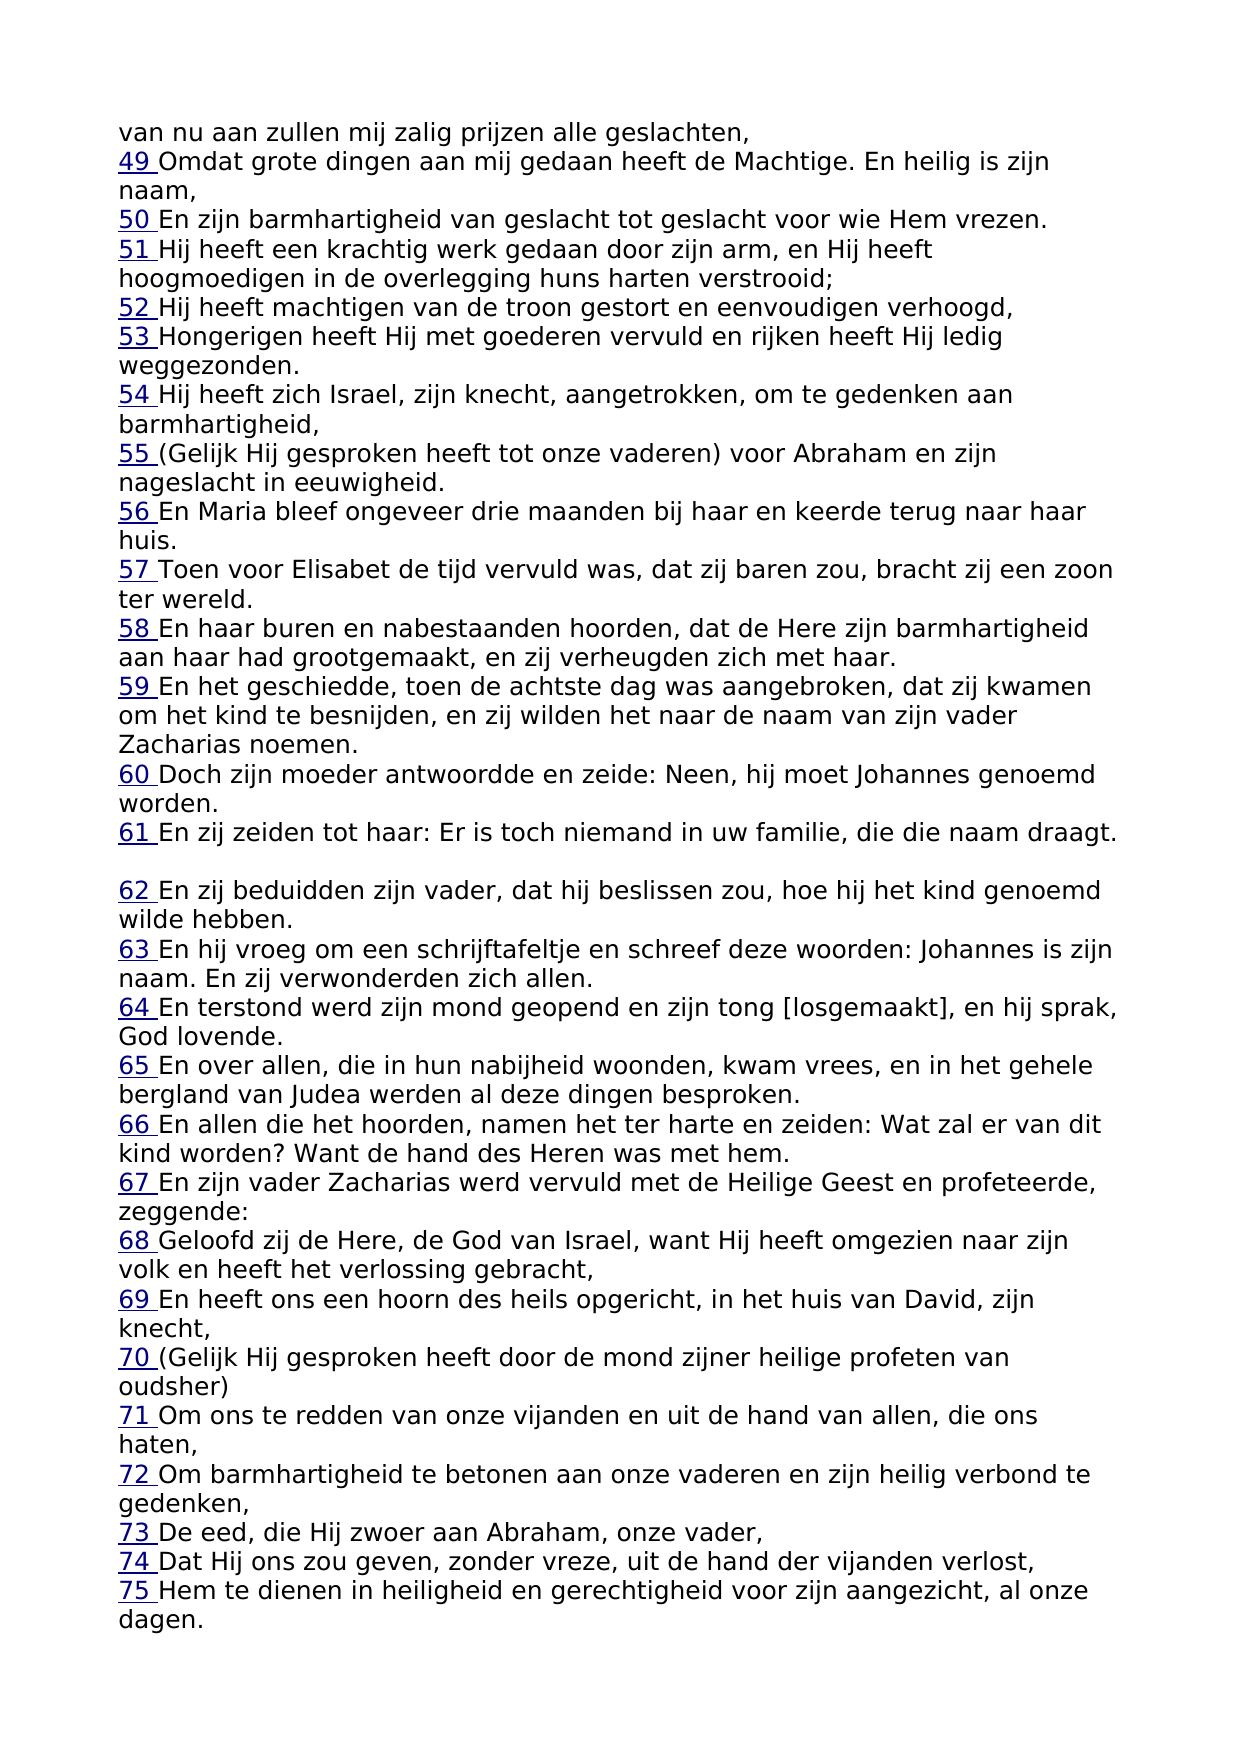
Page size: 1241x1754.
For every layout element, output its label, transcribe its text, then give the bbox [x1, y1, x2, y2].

text van nu aan zullen mij zalig prijzen alle geslachten, 49 Omdat grote dingen aan mij gedaan heeft de Machtige. En heilig is zijn naam, 50 En zijn barmhartigheid van geslacht tot geslacht voor wie Hem vrezen. 51 Hij heeft een krachtig werk gedaan door zijn arm, en Hij heeft hoogmoedigen in de overlegging huns harten verstrooid; 52 Hij heeft machtigen van de troon gestort en eenvoudigen verhoogd, 53 Hongerigen heeft Hij met goederen vervuld en rijken heeft Hij ledig weggezonden. 54 Hij heeft zich Israel, zijn knecht, aangetrokken, om te gedenken aan barmhartigheid, 55 (Gelijk Hij gesproken heeft tot onze vaderen) voor Abraham en zijn nageslacht in eeuwigheid. 56 En Maria bleef ongeveer drie maanden bij haar en keerde terug naar haar huis. 57 Toen voor Elisabet de tijd vervuld was, dat zij baren zou, bracht zij een zoon ter wereld. 58 En haar buren en nabestaanden hoorden, dat de Here zijn barmhartigheid aan haar had grootgemaakt, en zij verheugden zich met haar. 59 En het geschiedde, toen de achtste dag was aangebroken, dat zij kwamen om het kind te besnijden, en zij wilden het naar de naam van zijn vader Zacharias noemen. 60 Doch zijn moeder antwoordde en zeide: Neen, hij moet Johannes genoemd worden. 61 En zij zeiden tot haar: Er is toch niemand in uw familie, die die naam draagt. 62 En zij beduidden zijn vader, dat hij beslissen zou, hoe hij het kind genoemd wilde hebben. 63 En hij vroeg om een schrijftafeltje en schreef deze woorden: Johannes is zijn naam. En zij verwonderden zich allen. 64 En terstond werd zijn mond geopend en zijn tong [losgemaakt], en hij sprak, God lovende. 65 En over allen, die in hun nabijheid woonden, kwam vrees, en in het gehele bergland van Judea werden al deze dingen besproken. 66 En allen die het hoorden, namen het ter harte en zeiden: Wat zal er van dit kind worden? Want de hand des Heren was met hem. 67 En zijn vader Zacharias werd vervuld met de Heilige Geest en profeteerde, zeggende: 68 Geloofd zij de Here, de God van Israel, want Hij heeft omgezien naar zijn volk en heeft het verlossing gebracht, 69 En heeft ons een hoorn des heils opgericht, in het huis van David, zijn knecht, 70 (Gelijk Hij gesproken heeft door de mond zijner heilige profeten van oudsher) 71 Om ons te redden van onze vijanden en uit de hand van allen, die ons haten, 72 Om barmhartigheid te betonen aan onze vaderen en zijn heilig verbond te gedenken, 73 De eed, die Hij zwoer aan Abraham, onze vader, 74 Dat Hij ons zou geven, zonder vreze, uit de hand der vijanden verlost, 75 Hem te dienen in heiligheid en gerechtigheid voor zijn aangezicht, al onze dagen. [118, 118, 1122, 1635]
